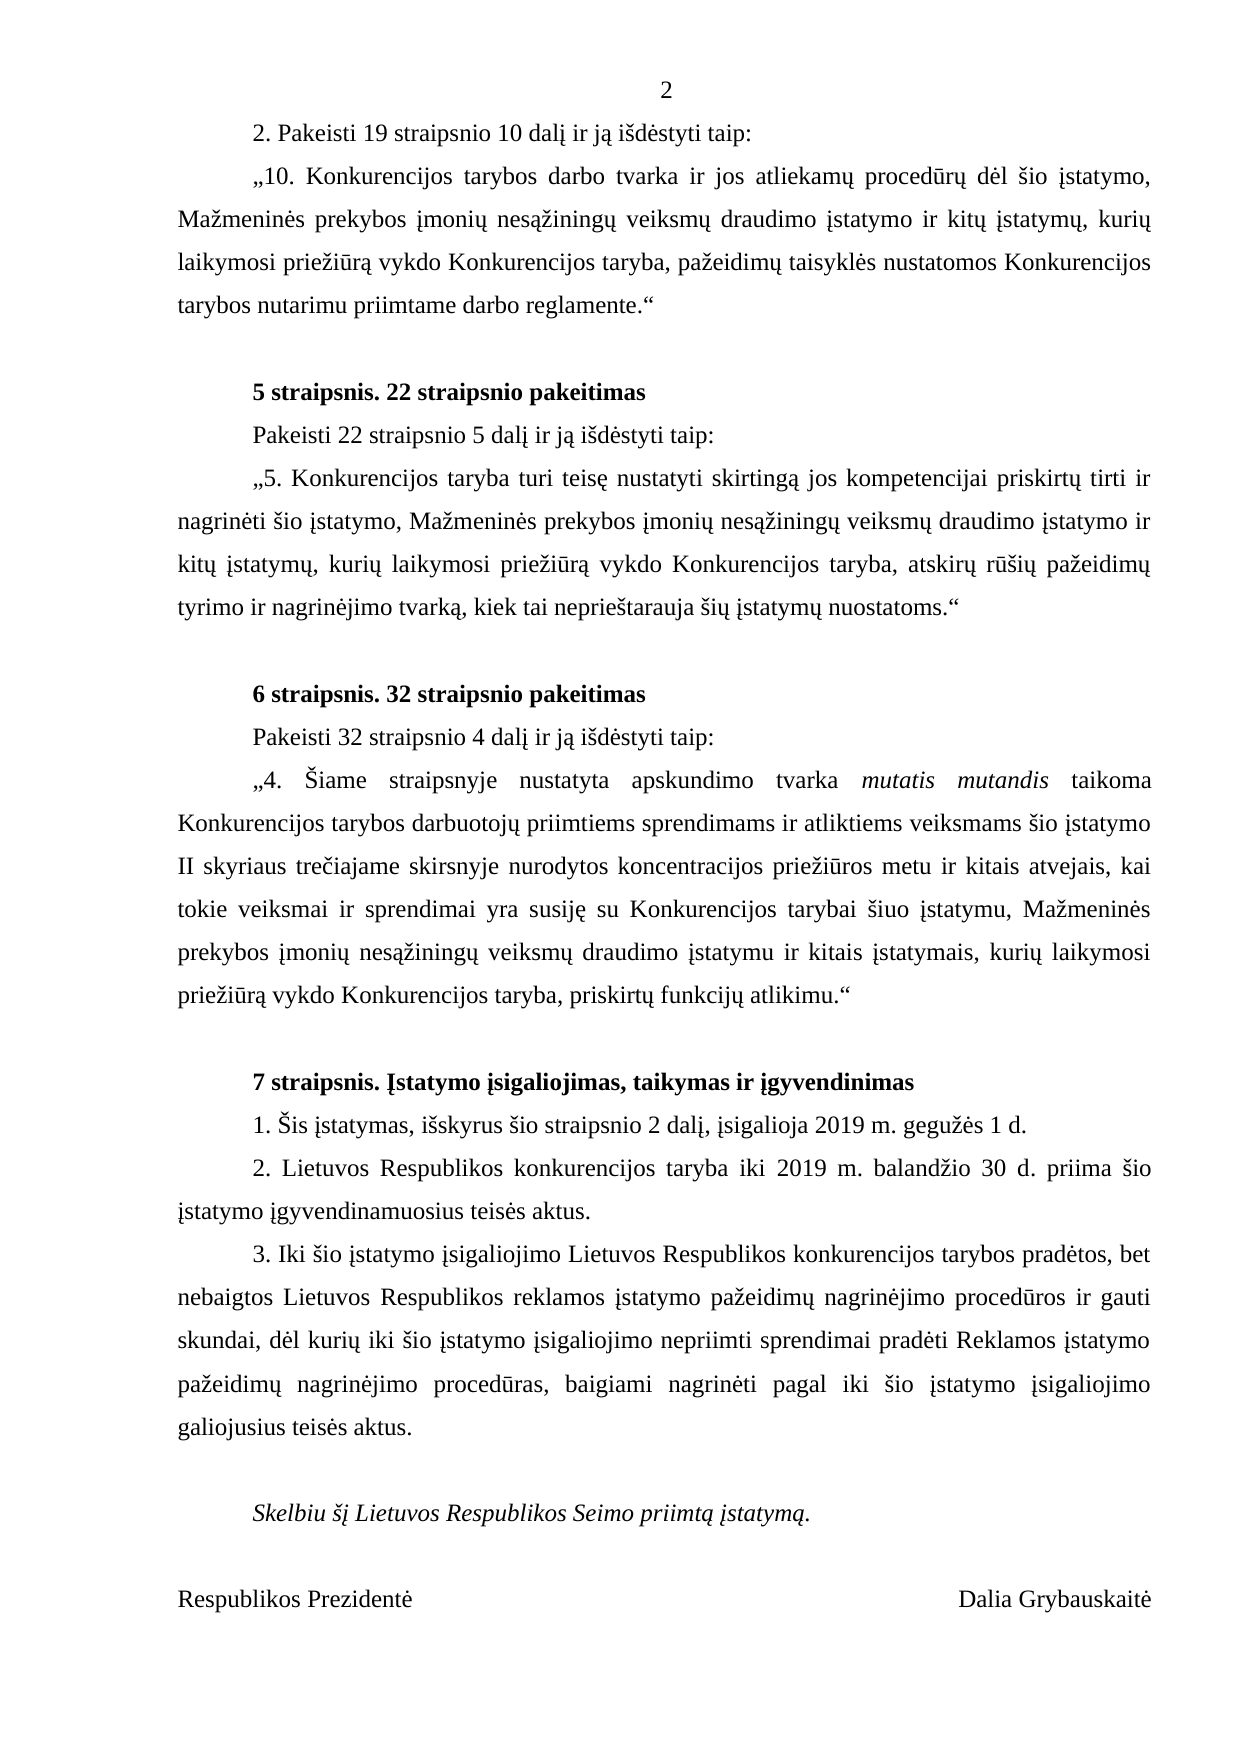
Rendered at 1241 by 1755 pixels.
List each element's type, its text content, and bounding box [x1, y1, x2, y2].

text 6 straipsnis. 32 straipsnio pakeitimas [177, 679, 1152, 707]
text 2. Pakeisti 19 straipsnio 10 dalį ir ją išdėstyti taip: [177, 118, 1152, 147]
text 3. Iki šio įstatymo įsigaliojimo Lietuvos Respublikos konkurencijos tarybos pradėtos, bet nebaigtos Lietuvos Respublikos reklamos įstatymo pažeidimų nagrinėjimo procedūros ir gauti skundai, dėl kurių iki šio įstatymo įsigaliojimo nepriimti sprendimai pradėti Reklamos įstatymo pažeidimų nagrinėjimo procedūras, baigiami nagrinėti pagal iki šio įstatymo įsigaliojimo galiojusius teisės aktus. [177, 1239, 1152, 1441]
text „5. Konkurencijos taryba turi teisę nustatyti skirtingą jos kompetencijai priskirtų tirti ir nagrinėti šio įstatymo, Mažmeninės prekybos įmonių nesąžiningų veiksmų draudimo įstatymo ir kitų įstatymų, kurių laikymosi priežiūrą vykdo Konkurencijos taryba, atskirų rūšių pažeidimų tyrimo ir nagrinėjimo tvarką, kiek tai neprieštarauja šių įstatymų nuostatoms.“ [177, 463, 1152, 621]
text „10. Konkurencijos tarybos darbo tvarka ir jos atliekamų procedūrų dėl šio įstatymo, Mažmeninės prekybos įmonių nesąžiningų veiksmų draudimo įstatymo ir kitų įstatymų, kurių laikymosi priežiūrą vykdo Konkurencijos taryba, pažeidimų taisyklės nustatomos Konkurencijos tarybos nutarimu priimtame darbo reglamente.“ [177, 161, 1152, 319]
text „4. Šiame straipsnyje nustatyta apskundimo tvarka mutatis mutandis taikoma Konkurencijos tarybos darbuotojų priimtiems sprendimams ir atliktiems veiksmams šio įstatymo II skyriaus trečiajame skirsnyje nurodytos koncentracijos priežiūros metu ir kitais atvejais, kai tokie veiksmai ir sprendimai yra susiję su Konkurencijos tarybai šiuo įstatymu, Mažmeninės prekybos įmonių nesąžiningų veiksmų draudimo įstatymu ir kitais įstatymais, kurių laikymosi priežiūrą vykdo Konkurencijos taryba, priskirtų funkcijų atlikimu.“ [177, 765, 1152, 1009]
text 1. Šis įstatymas, išskyrus šio straipsnio 2 dalį, įsigalioja 2019 m. gegužės 1 d. [252, 1110, 1152, 1139]
text 7 straipsnis. Įstatymo įsigaliojimas, taikymas ir įgyvendinimas [177, 1067, 1152, 1096]
text Respublikos Prezidentė Dalia Grybauskaitė [177, 1584, 1152, 1613]
text Skelbiu šį Lietuvos Respublikos Seimo priimtą įstatymą. [177, 1498, 1152, 1527]
text 2. Lietuvos Respublikos konkurencijos taryba iki 2019 m. balandžio 30 d. priima šio įstatymo įgyvendinamuosius teisės aktus. [177, 1153, 1152, 1225]
text Pakeisti 32 straipsnio 4 dalį ir ją išdėstyti taip: [177, 722, 1152, 751]
text 5 straipsnis. 22 straipsnio pakeitimas [177, 377, 1152, 406]
text Pakeisti 22 straipsnio 5 dalį ir ją išdėstyti taip: [177, 420, 1152, 449]
